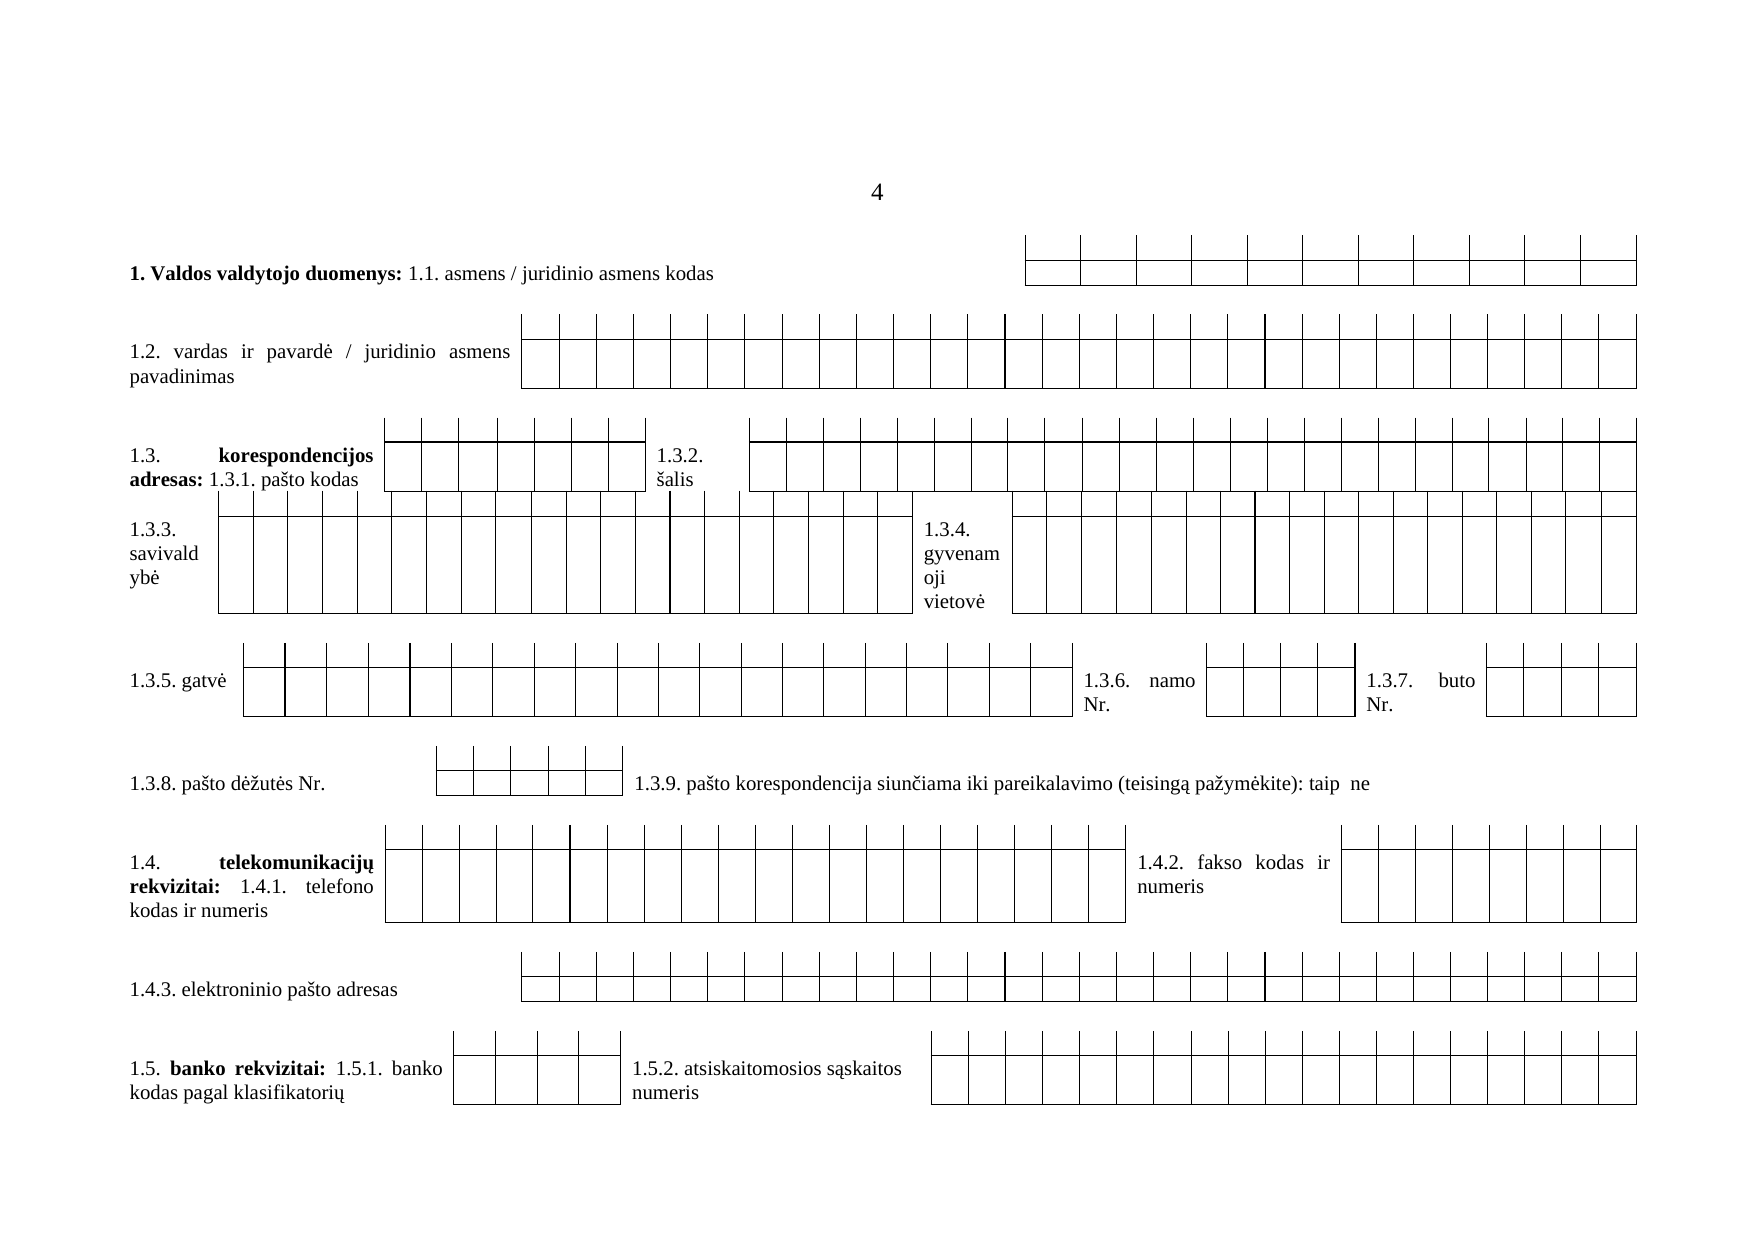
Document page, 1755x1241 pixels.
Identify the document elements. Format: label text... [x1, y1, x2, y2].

table_header [1490, 825, 1526, 849]
table_cell [244, 668, 284, 716]
table_header [1231, 418, 1267, 441]
table_cell [1414, 340, 1450, 388]
table_cell [1152, 517, 1186, 613]
table_header [1340, 1031, 1376, 1055]
table_cell [1318, 668, 1354, 716]
table_cell [907, 668, 947, 716]
table_header [1008, 418, 1044, 441]
table_header [1154, 952, 1190, 976]
table_header [941, 825, 977, 849]
table_header [1318, 643, 1354, 667]
table_cell [579, 1056, 620, 1104]
table_cell [1463, 517, 1496, 613]
table_header [671, 314, 707, 338]
table_cell [1379, 850, 1415, 922]
table_cell [288, 491, 322, 516]
table_cell [1451, 1056, 1487, 1104]
table_header [498, 418, 534, 441]
table_cell [427, 492, 461, 516]
table_cell [1564, 850, 1600, 922]
table_cell [866, 668, 906, 716]
table_cell 1.3.9. pašto korespondencija siunčiama iki pareikalavimo (teisingą pažymėkite): taip ⁪ ne ⁪ [623, 770, 1636, 795]
table_cell [1006, 1056, 1042, 1104]
table_header [659, 643, 699, 667]
table_cell [1414, 1056, 1450, 1104]
table_cell [972, 443, 1007, 491]
table_cell [1581, 261, 1636, 284]
table_header [327, 643, 368, 667]
table_header [1488, 1031, 1524, 1055]
table_header [579, 1031, 620, 1055]
table_header [1303, 235, 1358, 259]
table_cell [493, 668, 534, 716]
table_cell [535, 668, 575, 716]
table_cell [1602, 492, 1636, 516]
table_header [745, 952, 782, 976]
table_cell [437, 771, 473, 795]
table_cell [496, 492, 531, 516]
table_cell [462, 492, 495, 516]
table_cell [1256, 492, 1289, 516]
table_cell [1303, 1056, 1339, 1104]
table_cell [809, 517, 843, 613]
table_cell [1256, 517, 1289, 613]
table_cell [857, 977, 893, 1001]
table_cell [608, 850, 644, 922]
table_header [708, 952, 744, 976]
table_cell [1599, 668, 1636, 716]
table_cell [878, 517, 912, 613]
table_header [1377, 1031, 1413, 1055]
table_header [385, 418, 421, 441]
table_cell [1244, 668, 1280, 716]
table_cell [1080, 1056, 1116, 1104]
table_header [1154, 1031, 1191, 1055]
table_header [1488, 314, 1524, 338]
table_cell [1031, 668, 1072, 716]
table_cell [1377, 977, 1413, 1001]
table_cell [1497, 517, 1531, 613]
table_cell [254, 517, 287, 613]
table_header [1342, 825, 1378, 849]
table_cell 1.3. korespondencijos adresas: 1.3.1. pašto kodas [118, 441, 384, 491]
table_cell [1599, 340, 1636, 388]
table_cell [1266, 977, 1302, 1001]
table_cell [1290, 492, 1324, 516]
table_header [783, 643, 823, 667]
table_cell [1228, 977, 1264, 1001]
table_header [1414, 314, 1450, 338]
table_header [1527, 825, 1563, 849]
table_header [931, 952, 967, 976]
table_cell [560, 977, 596, 1001]
table_header [459, 418, 497, 441]
table_header [1416, 418, 1452, 441]
table_header [1599, 952, 1636, 976]
table_cell [254, 491, 287, 516]
table_cell [549, 771, 585, 795]
table_header [793, 825, 829, 849]
table_cell [392, 517, 426, 613]
table_cell [1117, 1056, 1153, 1104]
table_header [1126, 825, 1341, 849]
table_cell [1340, 977, 1376, 1001]
table_cell [740, 517, 773, 613]
table_cell [1599, 977, 1636, 1001]
table_cell [1043, 1056, 1079, 1104]
table_header [1379, 418, 1415, 441]
table_cell [913, 492, 1012, 516]
table_cell [1157, 443, 1193, 491]
table_cell [708, 977, 744, 1001]
table_cell [219, 491, 253, 516]
table_cell [774, 492, 808, 516]
table_cell [1043, 340, 1079, 388]
table_cell [1453, 850, 1489, 922]
table_cell [358, 517, 391, 613]
table_cell [1052, 850, 1088, 922]
table_cell [609, 443, 645, 491]
table_cell [1394, 492, 1427, 516]
table_cell [1488, 340, 1524, 388]
table_cell [118, 491, 218, 516]
table_header [1043, 952, 1079, 976]
table_header [671, 952, 707, 976]
table_cell [1489, 443, 1526, 491]
table_header [1154, 314, 1190, 338]
table_cell [567, 517, 600, 613]
table_header [608, 825, 644, 849]
table_cell 1.5.2. atsiskaitomosios sąskaitos numeris [621, 1055, 931, 1104]
table_cell 1.3.2. šalis [646, 441, 749, 491]
table_header [572, 418, 608, 441]
table_cell [1303, 261, 1358, 284]
table_cell [286, 668, 326, 716]
table_cell [1416, 850, 1452, 922]
table_cell [1013, 517, 1046, 613]
table_header [894, 952, 930, 976]
table_header [820, 314, 856, 338]
table_header [1045, 418, 1082, 441]
table_header [1525, 235, 1580, 259]
table_cell [705, 491, 739, 516]
table_cell 1.4. telekomunikacijų rekvizitai: 1.4.1. telefono kodas ir numeris [118, 849, 385, 922]
table_cell [636, 517, 669, 613]
table_header [244, 643, 284, 667]
table_cell [705, 517, 739, 613]
table_header [719, 825, 755, 849]
table_header [824, 643, 865, 667]
table_cell [932, 1056, 968, 1104]
table_header [1416, 825, 1452, 849]
table_header [861, 418, 897, 441]
table_cell [894, 977, 930, 1001]
table_cell [634, 340, 670, 388]
table_cell [634, 977, 670, 1001]
table_cell [1599, 1056, 1636, 1104]
table_cell [1566, 517, 1601, 613]
table_header [857, 952, 893, 976]
table_cell [1152, 492, 1186, 516]
table_cell 1.4.2. fakso kodas ir numeris [1126, 849, 1341, 922]
table_header [1379, 825, 1415, 849]
table_cell [358, 491, 391, 516]
table_cell [1187, 492, 1220, 516]
table_header [118, 418, 384, 441]
table_header [787, 418, 823, 441]
table_cell [535, 443, 571, 491]
table_header [1043, 1031, 1079, 1055]
table_cell [1342, 850, 1378, 922]
table_cell [1008, 443, 1044, 491]
table_cell [1229, 1056, 1265, 1104]
table_cell [385, 443, 421, 491]
table_cell [969, 1056, 1005, 1104]
table_cell [1377, 1056, 1413, 1104]
table_header [1340, 314, 1376, 338]
table_cell [1266, 340, 1302, 388]
table_header [708, 314, 744, 338]
table_cell [990, 668, 1030, 716]
table_header [1562, 1031, 1598, 1055]
table_cell [824, 443, 860, 491]
table_header [1564, 825, 1600, 849]
table_header [756, 825, 792, 849]
table_cell [1497, 492, 1531, 516]
table_cell [1043, 977, 1079, 1001]
table_cell [1137, 261, 1191, 284]
table_cell 1.3.7. buto Nr. [1356, 667, 1486, 716]
table_cell [1192, 261, 1247, 284]
table_cell [1488, 977, 1524, 1001]
table_cell [1026, 261, 1080, 284]
table_header [1266, 314, 1302, 338]
table_header [1414, 952, 1450, 976]
table_header [948, 643, 989, 667]
table_header [1488, 952, 1524, 976]
table_cell [1015, 850, 1051, 922]
table_cell 1.3.5. gatvė [118, 667, 243, 716]
table_header [783, 314, 819, 338]
table_cell [1340, 1056, 1376, 1104]
table_header [1080, 1031, 1116, 1055]
table_header [1194, 418, 1230, 441]
table_cell [571, 850, 607, 922]
table_cell [533, 850, 569, 922]
table_cell [323, 491, 357, 516]
table_header [857, 314, 893, 338]
table_header [1015, 825, 1051, 849]
table_header [1562, 952, 1598, 976]
table_header [1266, 952, 1302, 976]
table_cell [1566, 492, 1601, 516]
table_cell [1527, 443, 1562, 491]
table_header [682, 825, 718, 849]
table_cell [671, 517, 704, 613]
table_header [522, 952, 559, 976]
table_cell [427, 517, 461, 613]
table_header [1453, 825, 1489, 849]
table_cell [1525, 340, 1561, 388]
table_header [437, 746, 473, 770]
table_header [820, 952, 856, 976]
table_header [1228, 314, 1264, 338]
table_cell [1081, 261, 1136, 284]
table_cell [511, 771, 548, 795]
table_cell [671, 340, 707, 388]
table_header [511, 746, 548, 770]
table_header [522, 314, 559, 338]
table_header [369, 643, 409, 667]
table_header [1266, 1031, 1302, 1055]
table_cell [878, 492, 912, 516]
table_cell [1562, 977, 1598, 1001]
table_header [1191, 314, 1227, 338]
table_header [1599, 1031, 1636, 1055]
table_cell [618, 668, 658, 716]
table_cell [793, 850, 829, 922]
table_cell [1463, 492, 1496, 516]
table_header [1303, 1031, 1339, 1055]
table_header [1453, 418, 1488, 441]
table_header [783, 952, 819, 976]
table_cell [1602, 517, 1636, 613]
table_header [1563, 418, 1599, 441]
table_header [931, 314, 967, 338]
table_cell [774, 517, 808, 613]
table_cell [1428, 517, 1462, 613]
table_cell [560, 340, 596, 388]
table_header [1305, 418, 1341, 441]
table_header [935, 418, 971, 441]
table_cell [1006, 977, 1042, 1001]
table_cell [1416, 443, 1452, 491]
table_header [972, 418, 1007, 441]
table_header [118, 643, 243, 667]
table_header [1599, 314, 1636, 338]
table_header [1043, 314, 1079, 338]
table_header [1562, 643, 1598, 667]
table_header [411, 643, 451, 667]
table_cell [1120, 443, 1156, 491]
table_cell [1192, 1056, 1228, 1104]
table_cell [1207, 668, 1243, 716]
table_cell [532, 517, 566, 613]
table_header [535, 418, 571, 441]
table_cell [1527, 850, 1563, 922]
table_cell [1281, 668, 1317, 716]
table_cell 1.2. vardas ir pavardė / juridinio asmens pavadinimas [118, 339, 521, 388]
table_cell [671, 491, 704, 516]
table_cell [830, 850, 866, 922]
table_header [118, 235, 1025, 259]
table_cell [601, 517, 635, 613]
table_cell [1117, 492, 1151, 516]
table_cell [327, 668, 368, 716]
table_header [1080, 952, 1116, 976]
table_cell [369, 668, 409, 716]
table_cell [659, 668, 699, 716]
table_header [1359, 235, 1413, 259]
table_cell [671, 977, 707, 1001]
table_cell [459, 443, 497, 491]
table_cell [1451, 977, 1487, 1001]
table_cell [474, 771, 510, 795]
table_cell [1600, 443, 1636, 491]
table_header [1581, 235, 1636, 259]
table_header [866, 643, 906, 667]
table_cell [288, 517, 322, 613]
table_cell [1394, 517, 1427, 613]
table_header [576, 643, 617, 667]
table_header [1157, 418, 1193, 441]
table_cell [1117, 340, 1153, 388]
table_cell [1525, 1056, 1561, 1104]
table_cell [968, 340, 1004, 388]
table_header [907, 643, 947, 667]
table_cell [1221, 517, 1254, 613]
table_cell [809, 492, 843, 516]
table_cell [1377, 340, 1413, 388]
table_cell [1490, 850, 1526, 922]
table_header [634, 314, 670, 338]
table_header [700, 643, 741, 667]
table_cell [1006, 340, 1042, 388]
table_header [423, 825, 459, 849]
table_cell [1359, 261, 1413, 284]
table_header [1599, 643, 1636, 667]
table_header [1244, 643, 1280, 667]
table_cell [1487, 668, 1523, 716]
table_cell [219, 517, 253, 613]
table_cell [1428, 492, 1462, 516]
table_cell [1191, 340, 1227, 388]
table_cell [783, 668, 823, 716]
table_header [1006, 314, 1042, 338]
table_header [968, 952, 1004, 976]
table_header [560, 952, 596, 976]
table_cell [1342, 443, 1378, 491]
table_cell [857, 340, 893, 388]
table_cell [1154, 1056, 1191, 1104]
table_cell [572, 443, 608, 491]
table_header [1191, 952, 1227, 976]
table_cell [904, 850, 940, 922]
table_cell [1340, 340, 1376, 388]
table_cell [1303, 340, 1339, 388]
table_cell [941, 850, 977, 922]
table_cell [1601, 850, 1636, 922]
table_cell [1187, 517, 1220, 613]
table_header [118, 314, 521, 338]
table_header [634, 952, 670, 976]
table_header [1340, 952, 1376, 976]
table_cell [1325, 517, 1358, 613]
table_header [1342, 418, 1378, 441]
table_cell [894, 340, 930, 388]
table_header [978, 825, 1014, 849]
table_header [118, 952, 521, 976]
table_header [1268, 418, 1304, 441]
table_cell [708, 340, 744, 388]
table_header [1089, 825, 1125, 849]
table_header [1081, 235, 1136, 259]
table_header [1006, 1031, 1042, 1055]
table_cell [1117, 517, 1151, 613]
table_cell [1221, 492, 1254, 516]
table_header [898, 418, 934, 441]
table_header [990, 643, 1030, 667]
table_header [894, 314, 930, 338]
table_cell [787, 443, 823, 491]
table_cell 1.3.4. gyvenamoji vietovė [913, 516, 1012, 613]
table_cell [1532, 517, 1565, 613]
table_cell [462, 517, 495, 613]
table_cell [1562, 340, 1598, 388]
table_header [586, 746, 622, 770]
table_cell [1524, 668, 1561, 716]
table_cell [597, 977, 633, 1001]
table_cell [645, 850, 681, 922]
table_cell [586, 771, 622, 795]
table_cell [931, 977, 967, 1001]
table_cell 1.3.8. pašto dėžutės Nr. [118, 770, 436, 795]
table_cell [1525, 977, 1561, 1001]
table_cell [411, 668, 451, 716]
table_cell [496, 1056, 537, 1104]
table_header [1073, 643, 1206, 667]
table_cell [844, 492, 877, 516]
table_cell [1080, 340, 1116, 388]
table_cell [423, 850, 459, 922]
table_cell [1453, 443, 1488, 491]
table_header [1207, 643, 1243, 667]
table_cell [820, 977, 856, 1001]
table_header [824, 418, 860, 441]
table_cell [1379, 443, 1415, 491]
table_header [1192, 1031, 1228, 1055]
table_header [1377, 314, 1413, 338]
table_cell [538, 1056, 578, 1104]
table_header [1303, 952, 1339, 976]
table_header [1525, 952, 1561, 976]
table_header [538, 1031, 578, 1055]
table_header [742, 643, 782, 667]
table_cell [1268, 443, 1304, 491]
table_header [597, 314, 633, 338]
table_header [497, 825, 532, 849]
table_header [286, 643, 326, 667]
table_cell [1562, 1056, 1598, 1104]
table_cell [601, 492, 635, 516]
table_cell [931, 340, 967, 388]
table_header [830, 825, 866, 849]
table_header [1281, 643, 1317, 667]
table_header [1083, 418, 1119, 441]
table_header [597, 952, 633, 976]
table_header [621, 1031, 931, 1055]
table_header [474, 746, 510, 770]
table_cell 1.3.6. namo Nr. [1073, 667, 1206, 716]
table_header [1117, 314, 1153, 338]
table_header [1117, 952, 1153, 976]
table_cell [700, 668, 741, 716]
table_header [1137, 235, 1191, 259]
table_header [452, 643, 492, 667]
table_header [1120, 418, 1156, 441]
table_cell [497, 850, 532, 922]
table_cell [740, 491, 773, 516]
table_cell [1305, 443, 1341, 491]
table_header [1527, 418, 1562, 441]
table_header [1525, 314, 1561, 338]
table_header [1600, 418, 1636, 441]
table_cell [636, 491, 669, 516]
table_cell [948, 668, 989, 716]
table_header [454, 1031, 495, 1055]
table_cell [978, 850, 1014, 922]
table_cell [1047, 517, 1081, 613]
table_cell [1154, 340, 1190, 388]
table_header [1117, 1031, 1153, 1055]
table_cell [820, 340, 856, 388]
table_cell 1.3.3. savivaldybė [118, 516, 218, 613]
table_cell [867, 850, 903, 922]
table_header [571, 825, 607, 849]
table_header [118, 1031, 453, 1055]
table_cell 1.4.3. elektroninio pašto adresas [118, 976, 521, 1001]
table_header [1524, 643, 1561, 667]
table_header [118, 746, 436, 770]
table_header [493, 643, 534, 667]
table_header [118, 825, 385, 849]
table_cell [422, 443, 458, 491]
table_header [549, 746, 585, 770]
table_header [904, 825, 940, 849]
table_header [1451, 952, 1487, 976]
table_cell [1359, 492, 1393, 516]
table_header [1248, 235, 1302, 259]
table_cell [567, 492, 600, 516]
table_header [1487, 643, 1523, 667]
table_header [1451, 1031, 1487, 1055]
table_header [1525, 1031, 1561, 1055]
table_cell [1325, 492, 1358, 516]
table_header [460, 825, 496, 849]
table_cell [742, 668, 782, 716]
table_header [1026, 235, 1080, 259]
table_header [1192, 235, 1247, 259]
table_cell [898, 443, 934, 491]
table_cell [1194, 443, 1230, 491]
table_cell [323, 517, 357, 613]
table_header [745, 314, 782, 338]
table_cell [460, 850, 496, 922]
table_cell [532, 492, 566, 516]
table_cell [1470, 261, 1524, 284]
table_header [623, 746, 1636, 770]
table_header [1451, 314, 1487, 338]
table_cell [1082, 517, 1116, 613]
table_cell [1290, 517, 1324, 613]
table_cell [1082, 492, 1116, 516]
table_header [533, 825, 569, 849]
table_cell [1047, 492, 1081, 516]
table_header [386, 825, 422, 849]
table_cell [750, 443, 786, 491]
table_cell 1. Valdos valdytojo duomenys: 1.1. asmens / juridinio asmens kodas [118, 260, 1025, 284]
table_cell [824, 668, 865, 716]
table_header [646, 418, 749, 441]
table_header [1414, 1031, 1450, 1055]
table_header [1006, 952, 1042, 976]
table_cell [452, 668, 492, 716]
table_cell [719, 850, 755, 922]
table_header [750, 418, 786, 441]
table_header [1229, 1031, 1265, 1055]
table_cell [1117, 977, 1153, 1001]
table_cell [522, 977, 559, 1001]
table_header [1052, 825, 1088, 849]
table_cell [1488, 1056, 1524, 1104]
table_cell [392, 492, 426, 516]
table_cell [745, 340, 782, 388]
table_cell [454, 1056, 495, 1104]
table_cell [783, 977, 819, 1001]
table_header [1228, 952, 1264, 976]
table_cell [1563, 443, 1599, 491]
table_cell [783, 340, 819, 388]
table_header [1414, 235, 1469, 259]
table_cell [745, 977, 782, 1001]
table_cell [861, 443, 897, 491]
table_cell [1191, 977, 1227, 1001]
table_header [1377, 952, 1413, 976]
table_cell [1359, 517, 1393, 613]
table_header [1601, 825, 1636, 849]
table_cell [1080, 977, 1116, 1001]
table_header [1356, 643, 1486, 667]
table_cell [576, 668, 617, 716]
table_header [560, 314, 596, 338]
table_header [932, 1031, 968, 1055]
table_cell [496, 517, 531, 613]
table_cell [968, 977, 1004, 1001]
table_cell [1303, 977, 1339, 1001]
table_cell [1414, 977, 1450, 1001]
table_cell [844, 517, 877, 613]
table_header [969, 1031, 1005, 1055]
table_cell [1154, 977, 1190, 1001]
table_cell [386, 850, 422, 922]
table_cell [1525, 261, 1580, 284]
table_cell [1228, 340, 1264, 388]
table_header [1470, 235, 1524, 259]
table_header [1489, 418, 1526, 441]
table_cell [1045, 443, 1082, 491]
table_cell [1414, 261, 1469, 284]
table_cell [1562, 668, 1598, 716]
table_header [535, 643, 575, 667]
table_header [1080, 314, 1116, 338]
table_header [968, 314, 1004, 338]
table_cell 1.5. banko rekvizitai: 1.5.1. banko kodas pagal klasifikatorių [118, 1055, 453, 1104]
table_header [609, 418, 645, 441]
table_cell [1013, 492, 1046, 516]
table_cell [1266, 1056, 1302, 1104]
table_header [1031, 643, 1072, 667]
table_cell [597, 340, 633, 388]
table_cell [682, 850, 718, 922]
table_cell [1231, 443, 1267, 491]
table_cell [1451, 340, 1487, 388]
table_header [422, 418, 458, 441]
table_header [645, 825, 681, 849]
table_header [496, 1031, 537, 1055]
table_header [618, 643, 658, 667]
table_header [1562, 314, 1598, 338]
table_header [867, 825, 903, 849]
table_header [1303, 314, 1339, 338]
table_cell [498, 443, 534, 491]
table_cell [1083, 443, 1119, 491]
table_cell [935, 443, 971, 491]
table_cell [1248, 261, 1302, 284]
table_cell [1089, 850, 1125, 922]
table_cell [756, 850, 792, 922]
table_cell [522, 340, 559, 388]
table_cell [1532, 492, 1565, 516]
